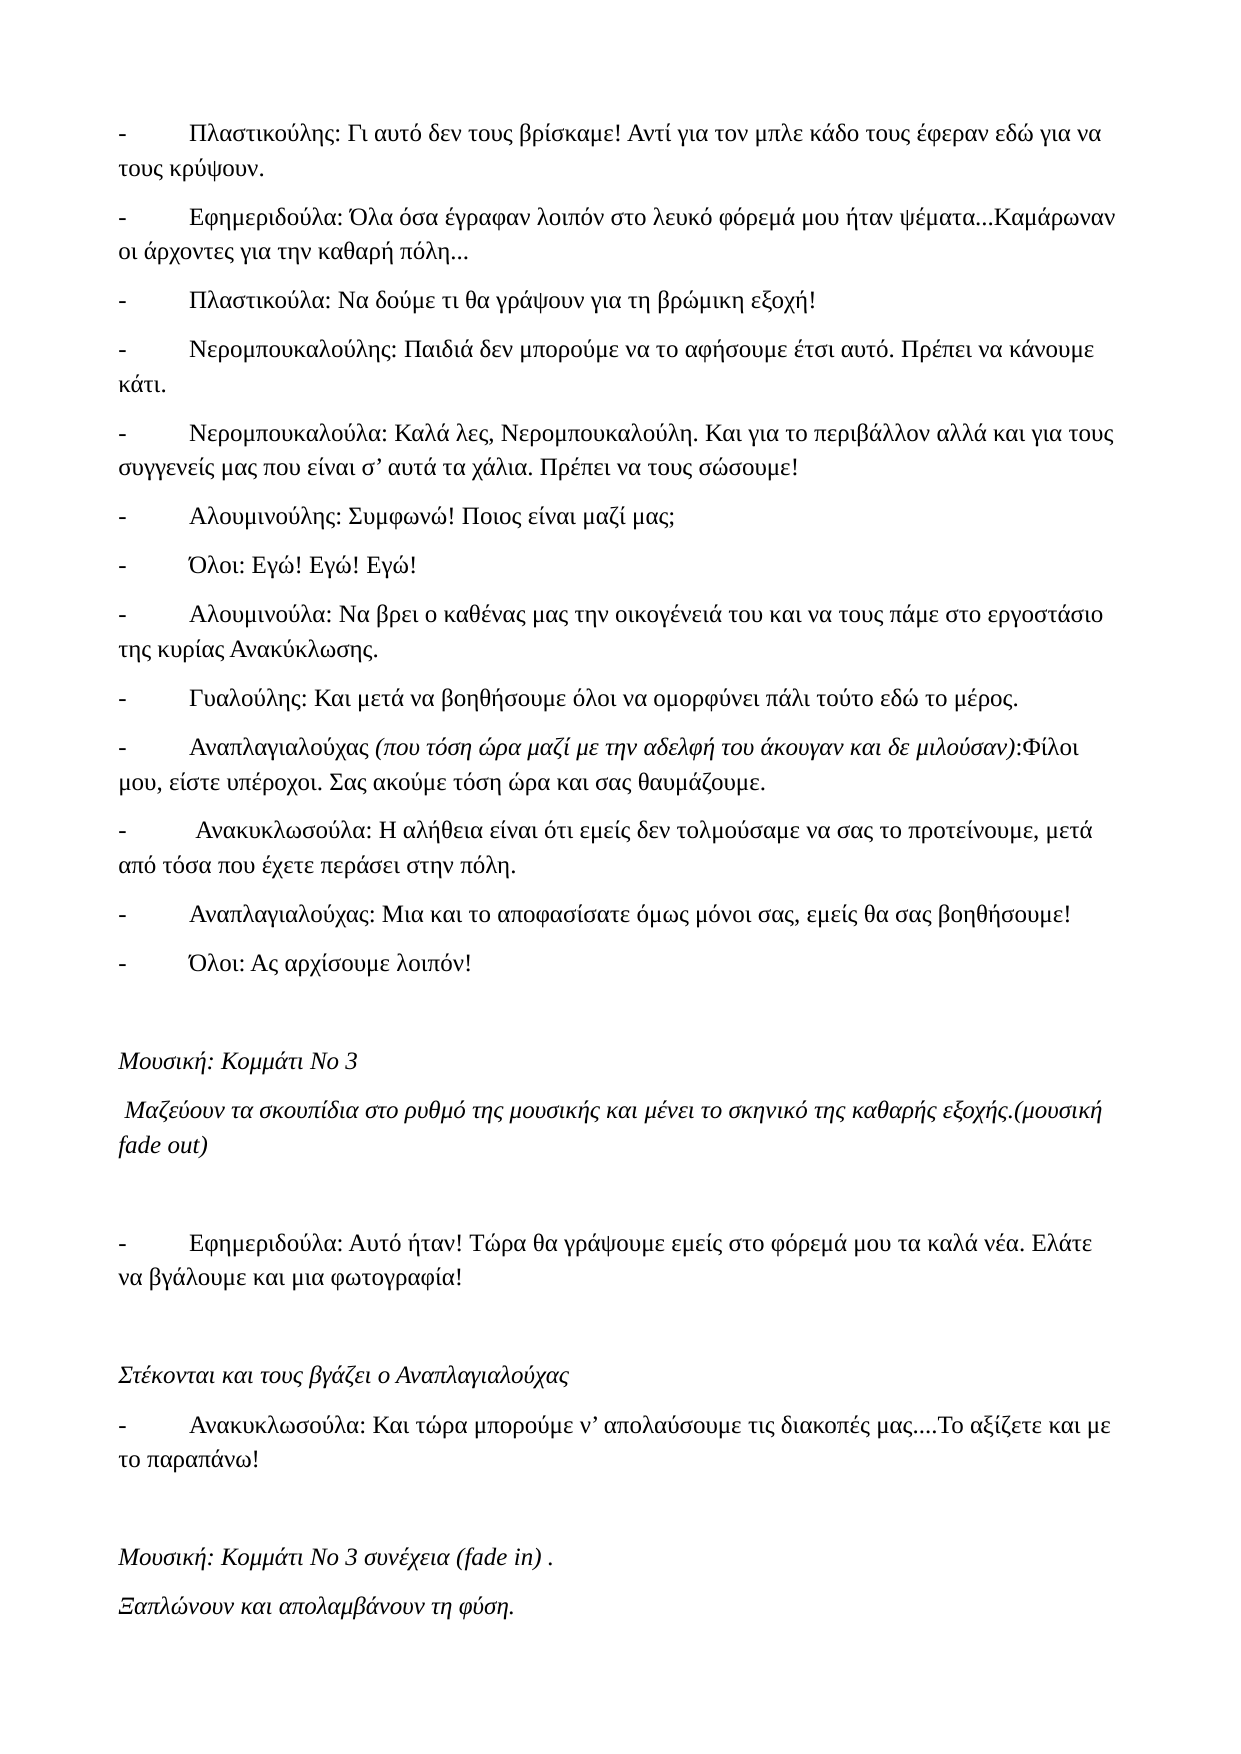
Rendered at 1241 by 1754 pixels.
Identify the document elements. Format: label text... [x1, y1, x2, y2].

text - Ανακυκλωσούλα: Και τώρα μπορούμε ν’ απολαύσουμε τις διακοπές μας....Το αξίζετε και με το παραπάνω! [118, 1410, 1122, 1473]
text - Όλοι: Ας αρχίσουμε λοιπόν! [118, 948, 1122, 977]
text - Όλοι: Εγώ! Εγώ! Εγώ! [118, 550, 1122, 579]
text Μουσική: Κομμάτι Νο 3 συνέχεια (fade in) . [118, 1542, 1122, 1571]
text - Αναπλαγιαλούχας: Μια και το αποφασίσατε όμως μόνοι σας, εμείς θα σας βοηθήσουμε! [118, 899, 1122, 928]
text - Αλουμινούλα: Να βρει ο καθένας μας την οικογένειά του και να τους πάμε στο εργοστάσιο της κυρίας Ανακύκλωσης. [118, 599, 1122, 663]
text - Νερομπουκαλούλα: Καλά λες, Νερομπουκαλούλη. Και για το περιβάλλον αλλά και για τους συγγενείς μας που είναι σ’ αυτά τα χάλια. Πρέπει να τους σώσουμε! [118, 418, 1122, 481]
text Μουσική: Κομμάτι Νο 3 [118, 1046, 1122, 1075]
text - Ανακυκλωσούλα: Η αλήθεια είναι ότι εμείς δεν τολμούσαμε να σας το προτείνουμε, μετά από τόσα που έχετε περάσει στην πόλη. [118, 816, 1122, 879]
text - Εφημεριδούλα: Όλα όσα έγραφαν λοιπόν στο λευκό φόρεμά μου ήταν ψέματα...Καμάρωναν οι άρχοντες για την καθαρή πόλη... [118, 202, 1122, 265]
text Ξαπλώνουν και απολαμβάνουν τη φύση. [118, 1591, 1122, 1620]
text - Πλαστικούλης: Γι αυτό δεν τους βρίσκαμε! Αντί για τον μπλε κάδο τους έφεραν εδώ για να τους κρύψουν. [118, 118, 1122, 181]
text - Γυαλούλης: Και μετά να βοηθήσουμε όλοι να ομορφύνει πάλι τούτο εδώ το μέρος. [118, 683, 1122, 712]
text Μαζεύουν τα σκουπίδια στο ρυθμό της μουσικής και μένει το σκηνικό της καθαρής εξοχής.(μουσική fade out) [118, 1095, 1122, 1159]
text - Αναπλαγιαλούχας (που τόση ώρα μαζί με την αδελφή του άκουγαν και δε μιλούσαν):Φίλοι μου, είστε υπέροχοι. Σας ακούμε τόση ώρα και σας θαυμάζουμε. [118, 732, 1122, 795]
text - Πλαστικούλα: Να δούμε τι θα γράψουν για τη βρώμικη εξοχή! [118, 285, 1122, 314]
text - Αλουμινούλης: Συμφωνώ! Ποιος είναι μαζί μας; [118, 501, 1122, 530]
text - Νερομπουκαλούλης: Παιδιά δεν μπορούμε να το αφήσουμε έτσι αυτό. Πρέπει να κάνουμε κάτι. [118, 334, 1122, 397]
text - Εφημεριδούλα: Αυτό ήταν! Τώρα θα γράψουμε εμείς στο φόρεμά μου τα καλά νέα. Ελάτε να βγάλουμε και μια φωτογραφία! [118, 1228, 1122, 1291]
text Στέκονται και τους βγάζει ο Αναπλαγιαλούχας [118, 1361, 1122, 1389]
